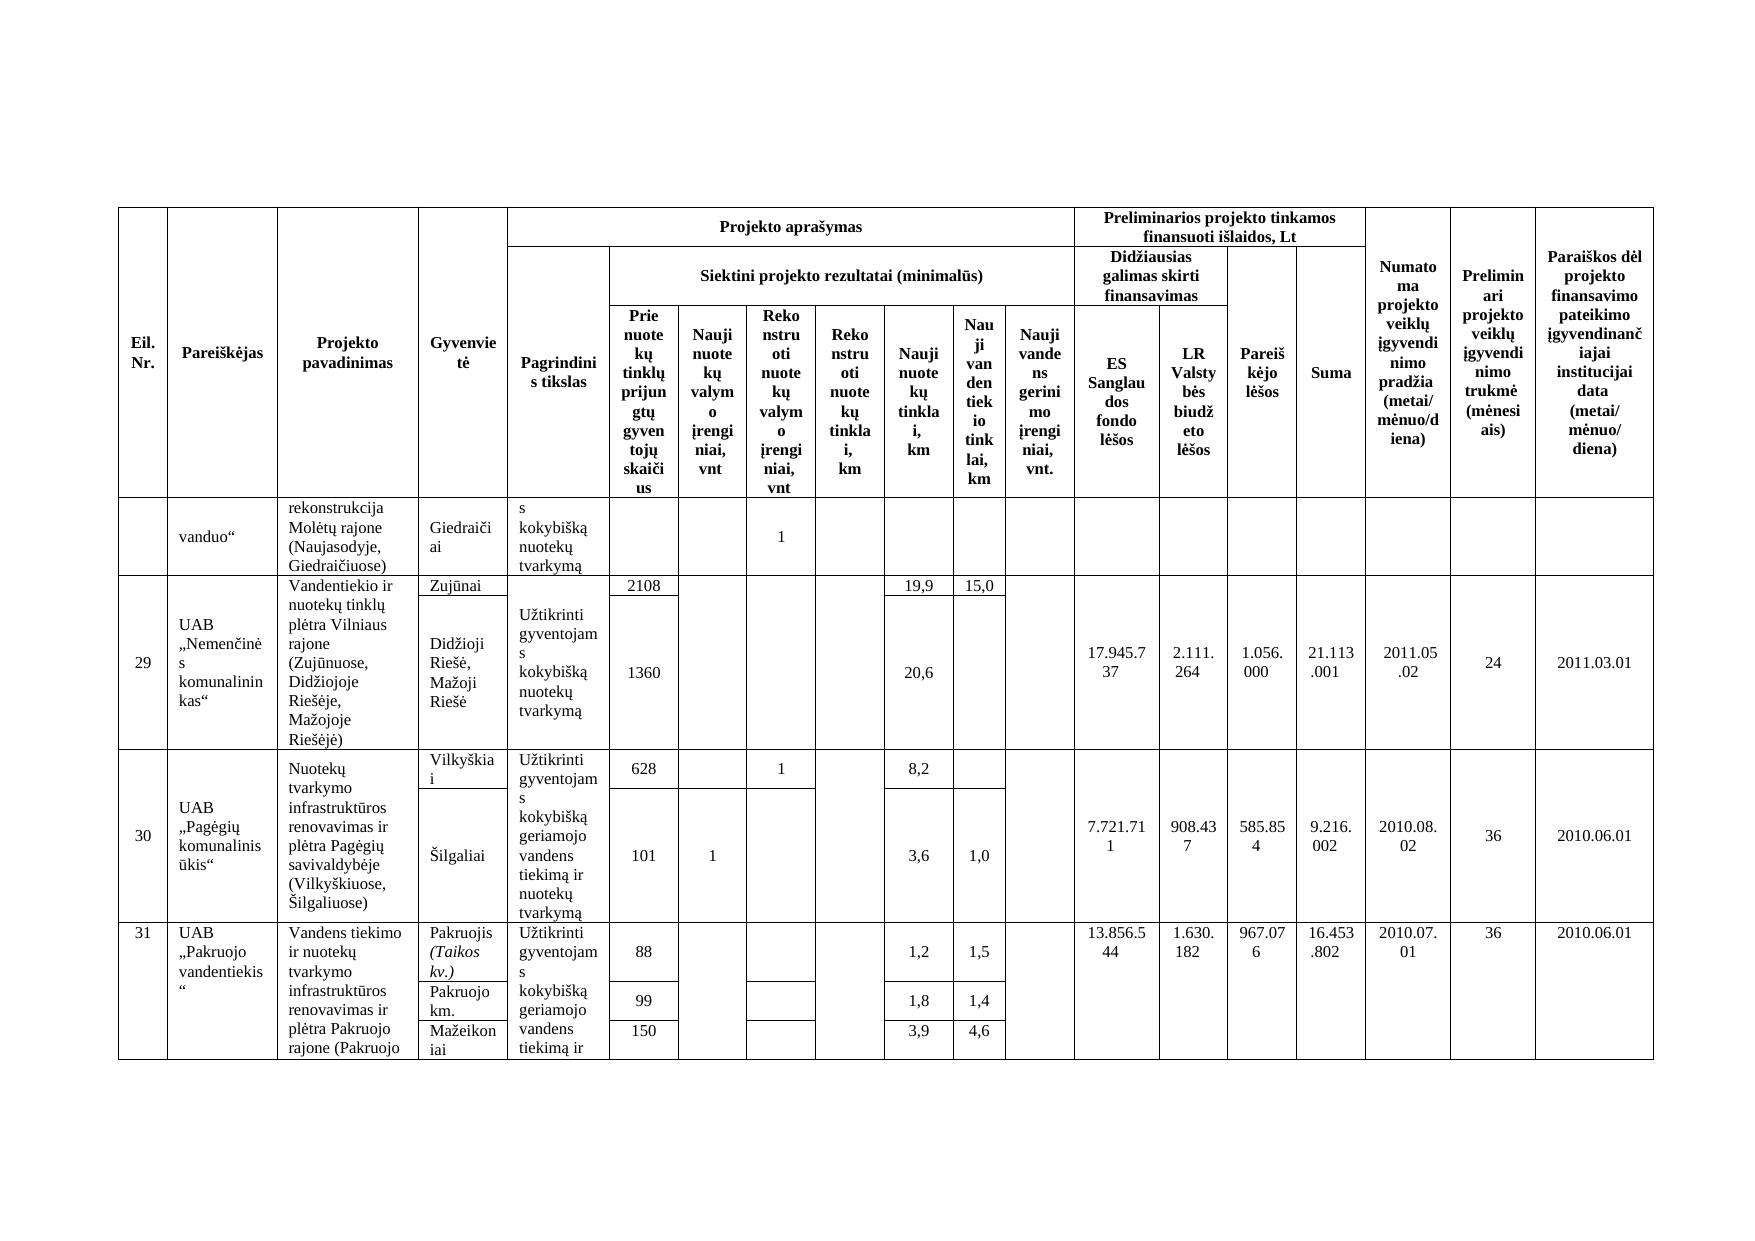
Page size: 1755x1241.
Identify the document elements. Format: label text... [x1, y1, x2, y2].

table_cell Rekonstruoti nuotekų valymo įrenginiai, vnt [747, 306, 815, 497]
table_cell [747, 1021, 815, 1059]
table_cell Suma [1297, 247, 1365, 497]
table_cell [954, 750, 1005, 788]
table_cell 2010.06.01 [1536, 923, 1653, 1059]
table_cell Vandens tiekimo ir nuotekų tvarkymo infrastruktūros renovavimas ir plėtra Pakruojo rajone (Pakruojo m., Pakruojo k., Mažeikonyse, Klovainiuose, Linkuvoje) [278, 923, 418, 1059]
table_cell [119, 498, 167, 575]
table_cell [1228, 498, 1296, 575]
table_cell Vandentiekio ir nuotekų tinklų plėtra Vilniaus rajone (Zujūnuose, Didžiojoje Riešėje, Mažojoje Riešėjė) [278, 576, 418, 748]
table_cell Nuotekų tvarkymo infrastruktūros renovavimas ir plėtra Pagėgių savivaldybėje (Vilkyškiuose, Šilgaliuose) [278, 750, 418, 922]
table_cell 99 [610, 982, 678, 1020]
table_cell Rekonstruoti nuotekų tinklai, km [816, 306, 884, 497]
table_cell 36 [1451, 750, 1535, 922]
table_cell 24 [1451, 576, 1535, 748]
table_cell 1,2 [885, 923, 953, 981]
table_header Gyvenvietė [419, 208, 507, 497]
table_cell 13.856.544 [1075, 923, 1159, 1059]
table_cell 585.854 [1228, 750, 1296, 922]
table_cell [679, 498, 746, 575]
table_cell 29 [119, 576, 167, 748]
table_cell Pakruojo km. [419, 982, 507, 1020]
table_cell [679, 923, 746, 1059]
table_cell 2011.05.02 [1366, 576, 1450, 748]
table_cell 1,5 [954, 923, 1005, 981]
table_cell [610, 498, 678, 575]
table_cell Nauji nuotekų valymo įrenginiai, vnt [679, 306, 746, 497]
table_cell [1451, 498, 1535, 575]
table_cell 1360 [610, 596, 678, 748]
table_cell Pareiškėjo lėšos [1228, 247, 1296, 497]
table_cell [679, 750, 746, 788]
table_cell 967.076 [1228, 923, 1296, 1059]
table_cell [1160, 498, 1227, 575]
table_header Pareiškėjas [168, 208, 277, 497]
table_cell Užtikrinti gyventojams kokybišką nuotekų tvarkymą [508, 576, 609, 748]
table_cell 2010.07.01 [1366, 923, 1450, 1059]
table_cell [816, 750, 884, 922]
table_cell [1366, 498, 1450, 575]
table_cell vanduo“ [168, 498, 277, 575]
table_cell 9.216.002 [1297, 750, 1365, 922]
table_cell 1 [747, 750, 815, 788]
table_cell [747, 789, 815, 922]
table_cell [954, 498, 1005, 575]
table_cell 17.945.737 [1075, 576, 1159, 748]
table_cell s kokybišką nuotekų tvarkymą [508, 498, 609, 575]
table_header Projekto pavadinimas [278, 208, 418, 497]
table_cell 2108 [610, 576, 678, 595]
table_cell 7.721.711 [1075, 750, 1159, 922]
table_cell [747, 576, 815, 748]
table_cell 2.111.264 [1160, 576, 1227, 748]
table_cell 1,0 [954, 789, 1005, 922]
table_cell LR Valstybės biudžeto lėšos [1160, 306, 1227, 497]
table_cell 908.437 [1160, 750, 1227, 922]
table_cell 16.453.802 [1297, 923, 1365, 1059]
table_cell 15,0 [954, 576, 1005, 595]
table_cell Zujūnai [419, 576, 507, 595]
table_cell 88 [610, 923, 678, 981]
table_cell Nauji vandens gerinimo įrenginiai, vnt. [1006, 306, 1074, 497]
table_cell Didžioji Riešė, Mažoji Riešė [419, 596, 507, 748]
table_cell 1.630.182 [1160, 923, 1227, 1059]
table_cell [816, 923, 884, 1059]
table_header Projekto aprašymas [508, 208, 1074, 246]
table_cell [1297, 498, 1365, 575]
table_cell [816, 576, 884, 748]
table_cell [747, 923, 815, 981]
table_cell Vilkyškiai [419, 750, 507, 788]
table_cell UAB „Nemenčinės komunalininkas“ [168, 576, 277, 748]
table_cell [1006, 576, 1074, 748]
table_cell Pakruojis (Taikos kv.) [419, 923, 507, 981]
table_cell Nauji nuotekų tinklai, km [885, 306, 953, 497]
table_cell 3,6 [885, 789, 953, 922]
table_cell Mažeikoniai [419, 1021, 507, 1059]
table_cell 1.056.000 [1228, 576, 1296, 748]
table_cell UAB „Pagėgių komunalinis ūkis“ [168, 750, 277, 922]
table_cell [1536, 498, 1653, 575]
table_header Preliminari projekto veiklų įgyvendinimo trukmė (mėnesiais) [1451, 208, 1535, 497]
table_cell 19,9 [885, 576, 953, 595]
table_cell Šilgaliai [419, 789, 507, 922]
table_cell 30 [119, 750, 167, 922]
table_cell UAB „Pakruojo vandentiekis“ [168, 923, 277, 1059]
table_cell 101 [610, 789, 678, 922]
table_cell Prie nuotekų tinklų prijungtų gyventojų skaičius [610, 306, 678, 497]
table_cell [816, 498, 884, 575]
table_cell 21.113.001 [1297, 576, 1365, 748]
table_header Preliminarios projekto tinkamos finansuoti išlaidos, Lt [1075, 208, 1365, 246]
table_cell 20,6 [885, 596, 953, 748]
table_cell [885, 498, 953, 575]
table_cell 36 [1451, 923, 1535, 1059]
table_cell 628 [610, 750, 678, 788]
table_cell 8,2 [885, 750, 953, 788]
table_header Numatoma projekto veiklų įgyvendinimo pradžia (metai/ mėnuo/diena) [1366, 208, 1450, 497]
table_header Paraiškos dėl projekto finansavimo pateikimo įgyvendinančiajai institucijai data (metai/mėnuo/ diena) [1536, 208, 1653, 497]
table_cell [954, 596, 1005, 748]
table_cell Siektini projekto rezultatai (minimalūs) [610, 247, 1074, 304]
table_cell [1006, 923, 1074, 1059]
table_cell [1075, 498, 1159, 575]
table_cell 150 [610, 1021, 678, 1059]
table_cell [747, 982, 815, 1020]
table_cell Didžiausias galimas skirti finansavimas [1075, 247, 1227, 304]
table_cell 3,9 [885, 1021, 953, 1059]
table_cell Užtikrinti gyventojams kokybišką geriamojo vandens tiekimą ir [508, 923, 609, 1059]
table_cell Pagrindinis tikslas [508, 247, 609, 497]
table_cell 1,4 [954, 982, 1005, 1020]
table_cell Giedraičiai [419, 498, 507, 575]
table_cell 1,8 [885, 982, 953, 1020]
table_cell ES Sanglaudos fondo lėšos [1075, 306, 1159, 497]
table_cell Užtikrinti gyventojams kokybišką geriamojo vandens tiekimą ir nuotekų tvarkymą [508, 750, 609, 922]
table_header Eil. Nr. [119, 208, 167, 497]
table_cell Nauji vandentiekio tinklai, km [954, 306, 1005, 497]
table_cell 2010.08.02 [1366, 750, 1450, 922]
table_cell [1006, 750, 1074, 922]
table_cell 31 [119, 923, 167, 1059]
table_cell 1 [679, 789, 746, 922]
table_cell [1006, 498, 1074, 575]
table_cell 1 [747, 498, 815, 575]
table_cell [679, 576, 746, 748]
table_cell rekonstrukcija Molėtų rajone (Naujasodyje, Giedraičiuose) [278, 498, 418, 575]
table_cell 2011.03.01 [1536, 576, 1653, 748]
table_cell 4,6 [954, 1021, 1005, 1059]
table_cell 2010.06.01 [1536, 750, 1653, 922]
